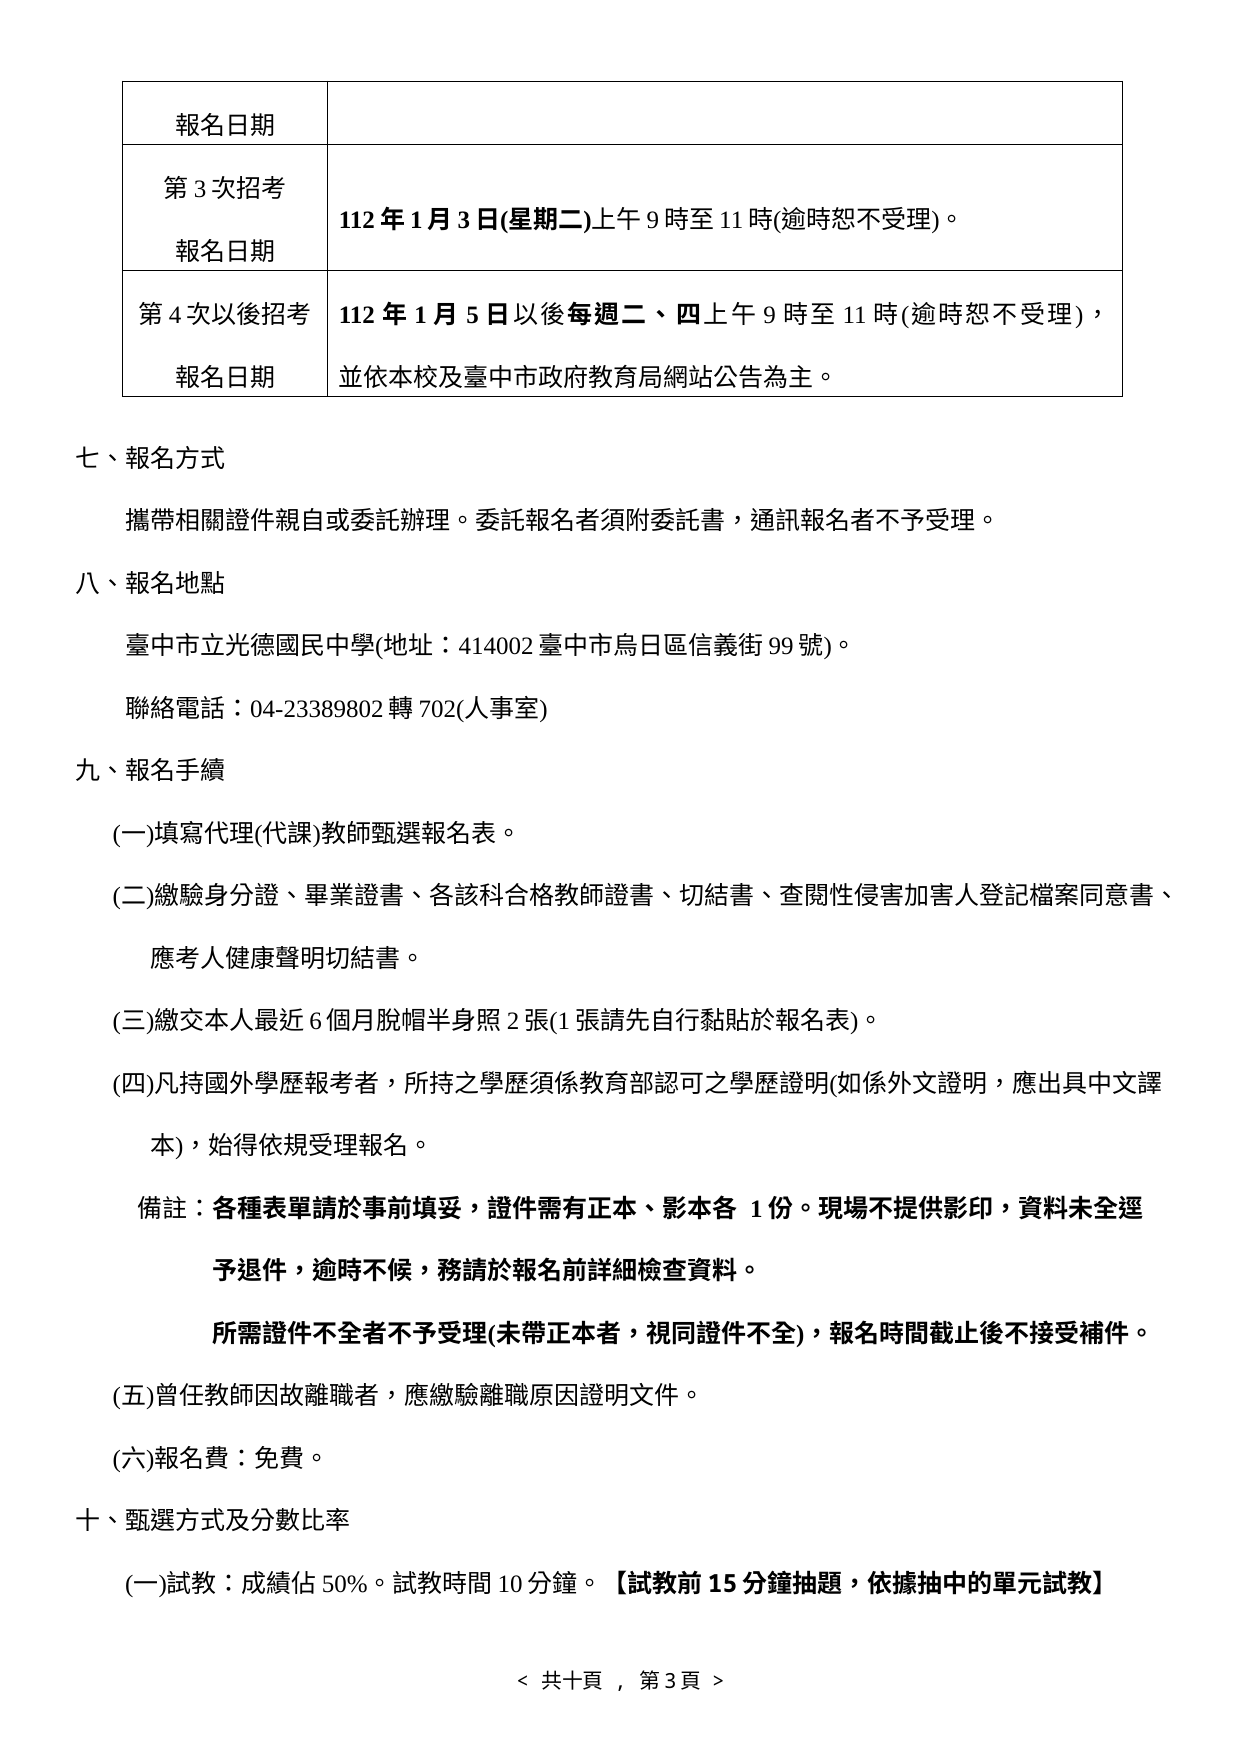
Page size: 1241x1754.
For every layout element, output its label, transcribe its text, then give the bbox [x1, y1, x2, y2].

text (三)繳交本人最近6個月脫帽半身照2張(1張請先自行黏貼於報名表)。 [112, 977, 1165, 1039]
text 備註：各種表單請於事前填妥，證件需有正本、影本各 1 份。現場不提供影印，資料未全逕予退件，逾時不候，務請於報名前詳細檢查資料。 [137, 1164, 1165, 1289]
table_cell [328, 82, 1122, 144]
table_cell 112年1月5日以後每週二、四上午9時至11時(逾時恕不受理)， 並依本校及臺中市政府教育局網站公告為主。 [328, 271, 1122, 396]
table_cell 第4次以後招考 報名日期 [123, 271, 327, 396]
text (六)報名費：免費。 [112, 1414, 1165, 1477]
table_cell 112年1月3日(星期二)上午9時至11時(逾時恕不受理)。 [328, 145, 1122, 270]
text (四)凡持國外學歷報考者，所持之學歷須係教育部認可之學歷證明(如係外文證明，應出具中文譯本)，始得依規受理報名。 [112, 1039, 1165, 1164]
text (二)繳驗身分證、畢業證書、各該科合格教師證書、切結書、查閱性侵害加害人登記檔案同意書、應考人健康聲明切結書。 [112, 852, 1165, 977]
text 十、甄選方式及分數比率 [75, 1477, 1165, 1539]
text (一)填寫代理(代課)教師甄選報名表。 [112, 789, 1165, 852]
text 所需證件不全者不予受理(未帶正本者，視同證件不全)，報名時間截止後不接受補件。 [212, 1289, 1165, 1352]
text 聯絡電話：04-23389802轉702(人事室) [125, 664, 1165, 727]
table_cell 第3次招考 報名日期 [123, 145, 327, 270]
text (一)試教：成績佔50%。試教時間10分鐘。【試教前15分鐘抽題，依據抽中的單元試教】 [125, 1539, 1165, 1602]
text 九、報名手續 [75, 727, 1165, 789]
table_cell 報名日期 [123, 82, 327, 144]
text 七、報名方式 攜帶相關證件親自或委託辦理。委託報名者須附委託書，通訊報名者不予受理。 [75, 414, 1165, 539]
text (五)曾任教師因故離職者，應繳驗離職原因證明文件。 [112, 1352, 1165, 1414]
text 八、報名地點 臺中市立光德國民中學(地址：414002臺中市烏日區信義街99號)。 [75, 539, 1165, 664]
